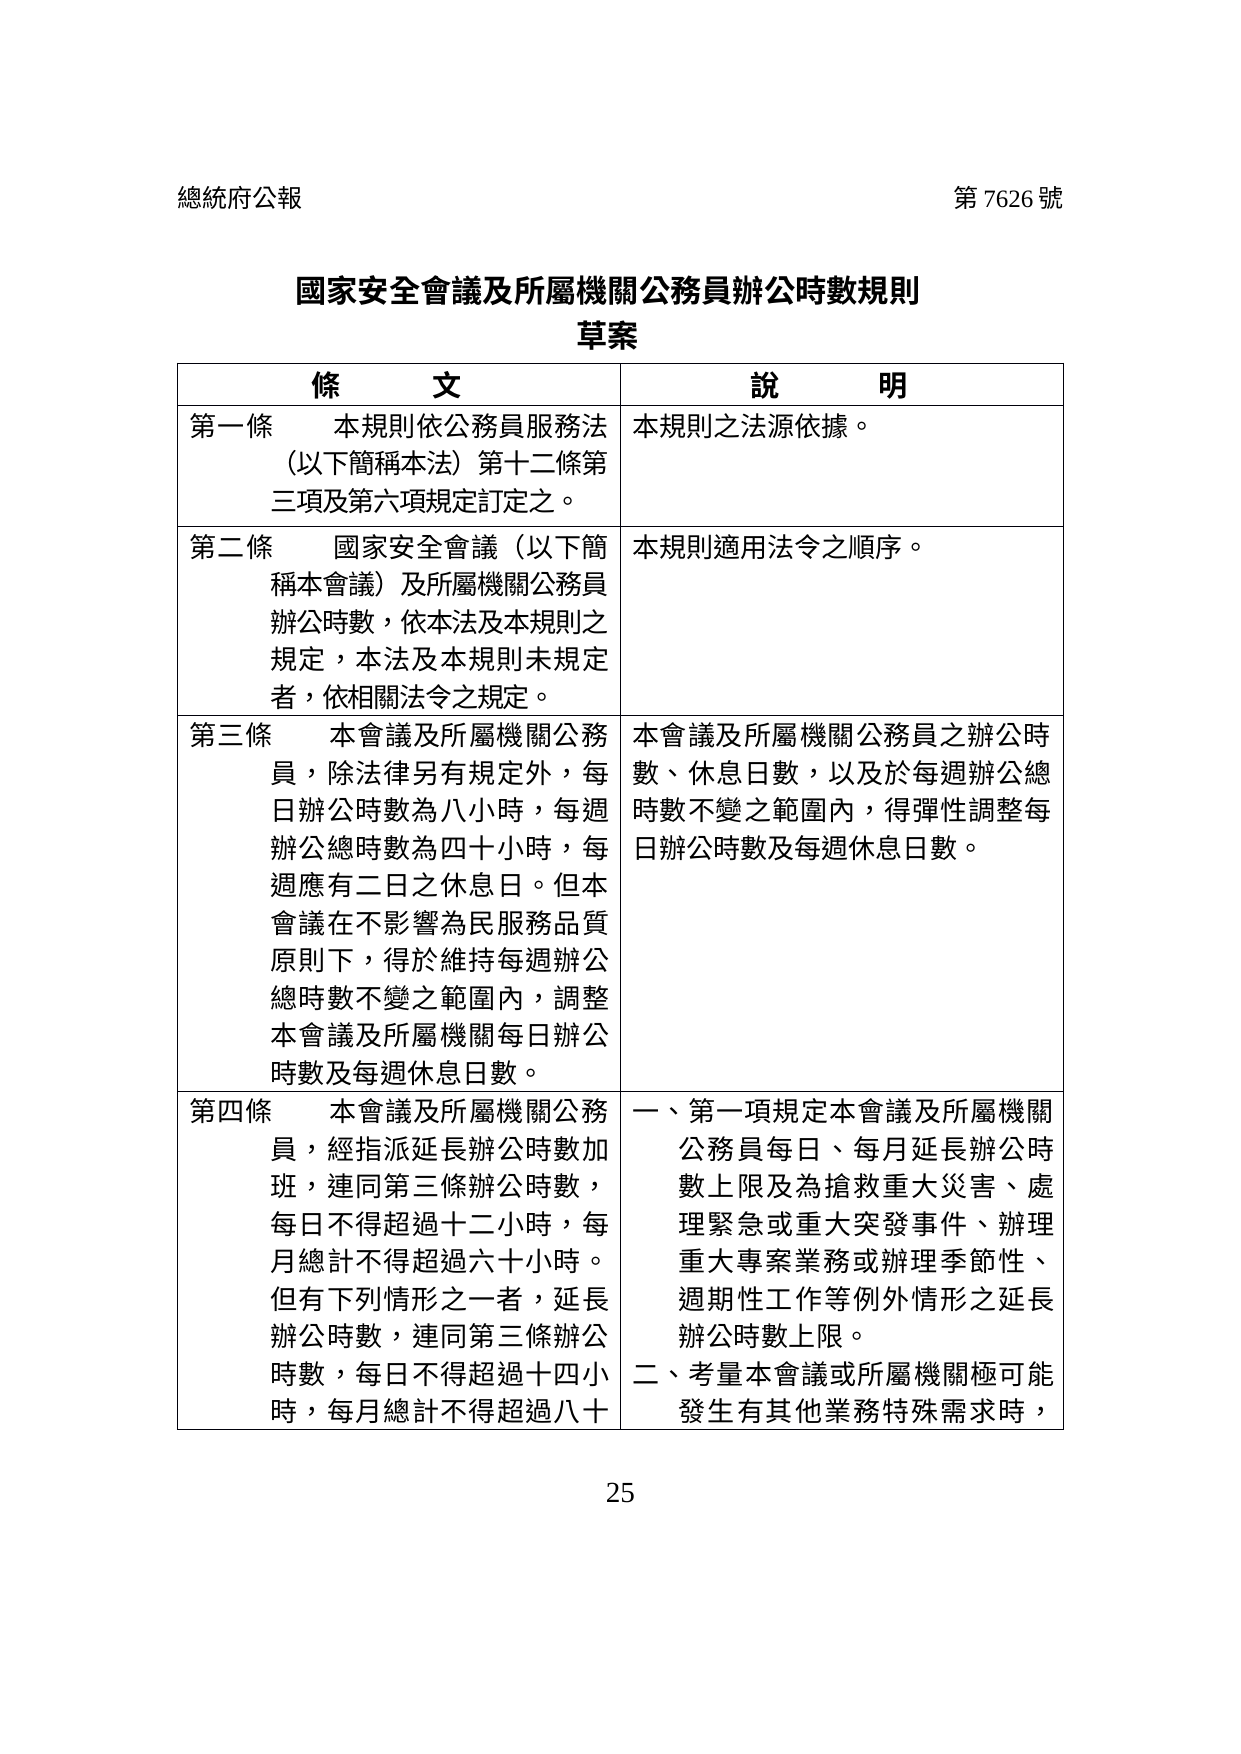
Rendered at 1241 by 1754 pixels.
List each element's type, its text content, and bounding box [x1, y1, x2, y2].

table_cell 第二條 國家安全會議（以下簡稱本會議）及所屬機關公務員辦公時數，依本法及本規則之規定，本法及本規則未規定者，依相關法令之規定。 [178, 527, 620, 715]
text 草案 [177, 311, 1038, 356]
table_cell 一、第一項規定本會議及所屬機關公務員每日、每月延長辦公時數上限及為搶救重大災害、處理緊急或重大突發事件、辦理重大專案業務或辦理季節性、週期性工作等例外情形之延長辦公時數上限。 二、考量本會議或所屬機關極可能發生有其他業務特殊需求時， [621, 1092, 1063, 1429]
table_cell 本規則適用法令之順序。 [621, 527, 1063, 715]
table_cell 本會議及所屬機關公務員之辦公時數、休息日數，以及於每週辦公總時數不變之範圍內，得彈性調整每日辦公時數及每週休息日數。 [621, 716, 1063, 1091]
table_cell 第一條 本規則依公務員服務法（以下簡稱本法）第十二條第三項及第六項規定訂定之。 [178, 406, 620, 526]
table_cell 第三條 本會議及所屬機關公務員，除法律另有規定外，每日辦公時數為八小時，每週辦公總時數為四十小時，每週應有二日之休息日。但本會議在不影響為民服務品質原則下，得於維持每週辦公總時數不變之範圍內，調整本會議及所屬機關每日辦公時數及每週休息日數。 [178, 716, 620, 1091]
table_cell 本規則之法源依據。 [621, 406, 1063, 526]
text 國家安全會議及所屬機關公務員辦公時數規則 [177, 266, 1038, 311]
table_header 條 文 [178, 364, 620, 405]
table_header 說 明 [621, 364, 1063, 405]
table_cell 第四條 本會議及所屬機關公務員，經指派延長辦公時數加班，連同第三條辦公時數，每日不得超過十二小時，每月總計不得超過六十小時。但有下列情形之一者，延長辦公時數，連同第三條辦公時數，每日不得超過十四小時，每月總計不得超過八十 [178, 1092, 620, 1429]
